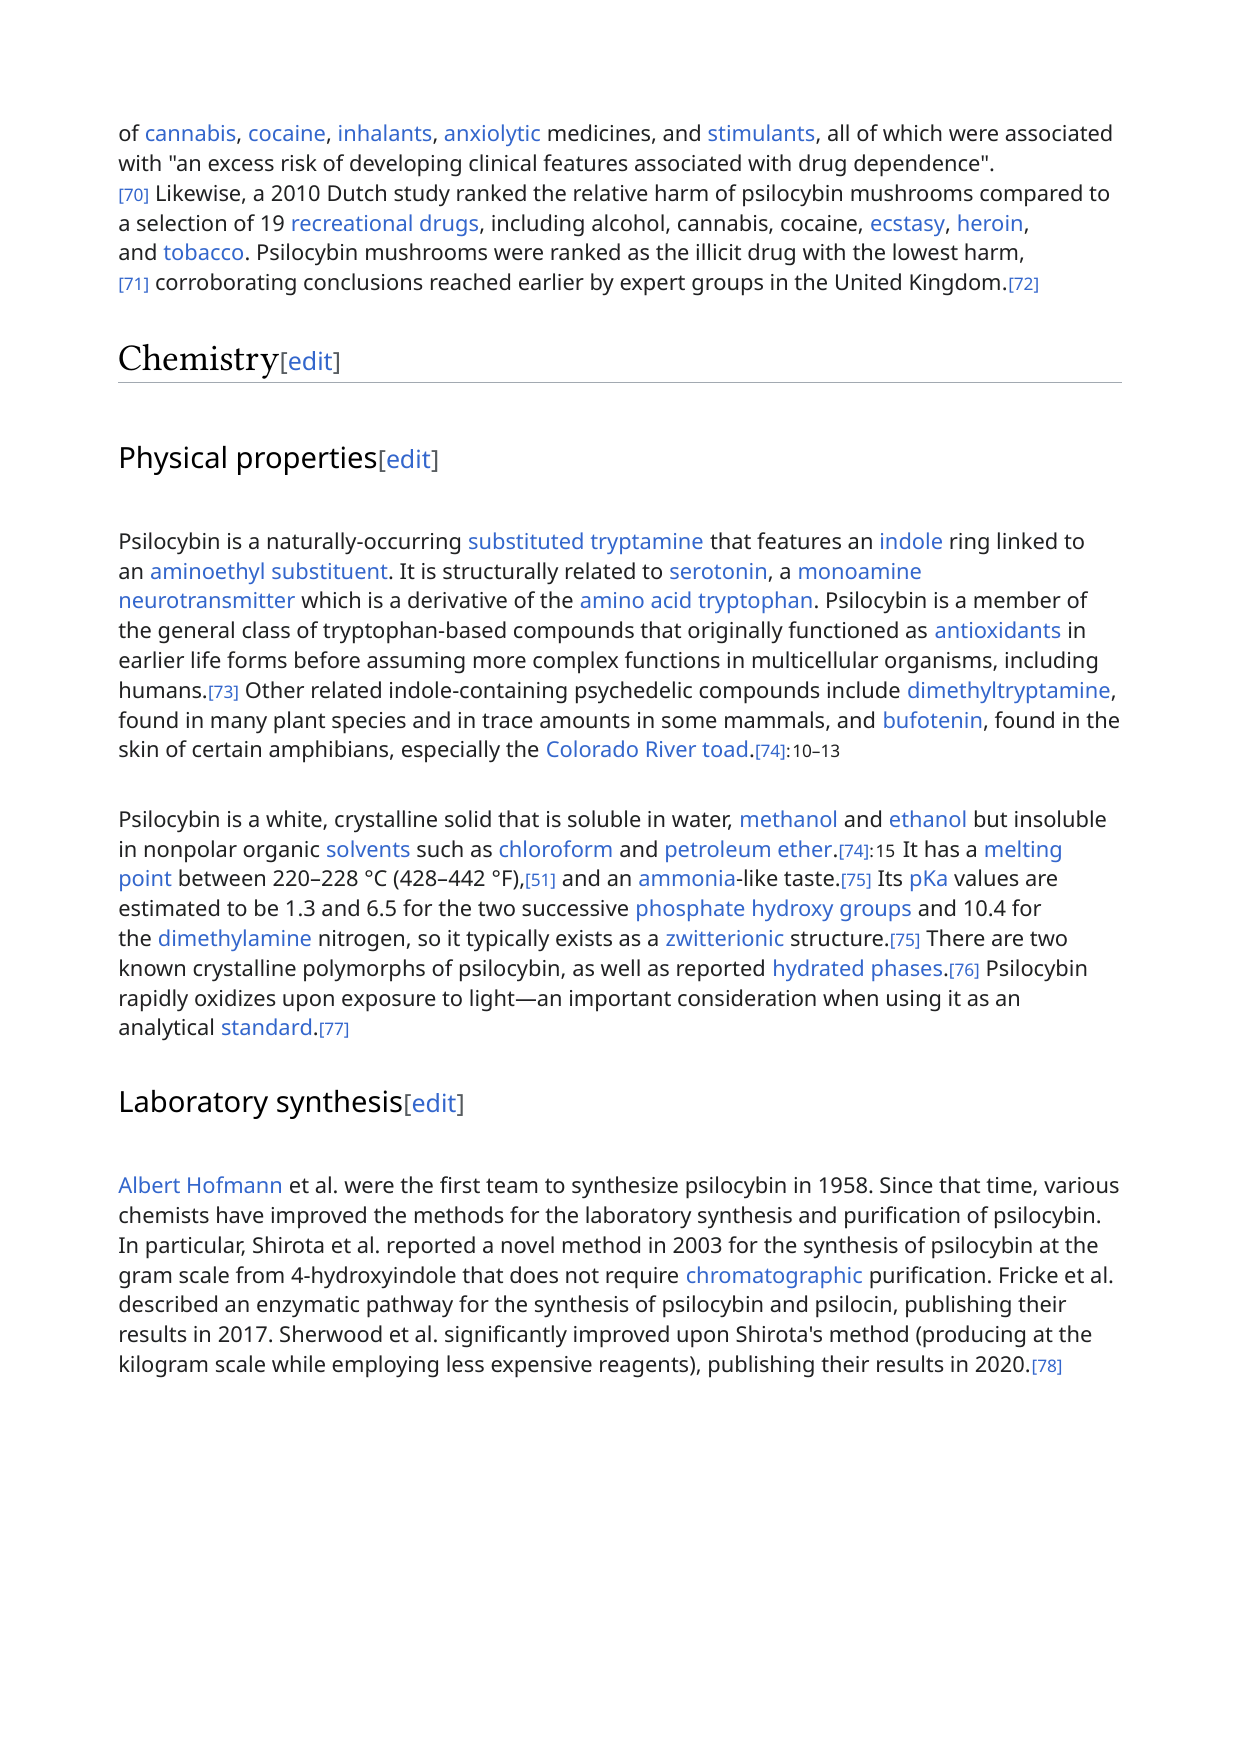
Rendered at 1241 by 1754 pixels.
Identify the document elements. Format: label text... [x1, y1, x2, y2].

subtitle Physical properties[edit] [118, 437, 1122, 477]
subtitle Laboratory synthesis[edit] [118, 1082, 1122, 1121]
subtitle Chemistry[edit] [118, 336, 1122, 382]
text Psilocybin is a naturally-occurring substituted tryptamine that features an indole ring linked to an aminoethyl substituent. It is structurally related to serotonin, a monoamine neurotransmitter which is a derivative of the amino acid tryptophan. Psilocybin is a member of the general class of tryptophan-based compounds that originally functioned as antioxidants in earlier life forms before assuming more complex functions in multicellular organisms, including humans.[73] Other related indole-containing psychedelic compounds include dimethyltryptamine, found in many plant species and in trace amounts in some mammals, and bufotenin, found in the skin of certain amphibians, especially the Colorado River toad.[74]: 10–13 [118, 526, 1122, 764]
text Psilocybin is a white, crystalline solid that is soluble in water, methanol and ethanol but insoluble in nonpolar organic solvents such as chloroform and petroleum ether.[74]: 15 It has a melting point between 220–228 °C (428–442 °F),[51] and an ammonia-like taste.[75] Its pKa values are estimated to be 1.3 and 6.5 for the two successive phosphate hydroxy groups and 10.4 for the dimethylamine nitrogen, so it typically exists as a zwitterionic structure.[75] There are two known crystalline polymorphs of psilocybin, as well as reported hydrated phases.[76] Psilocybin rapidly oxidizes upon exposure to light—an important consideration when using it as an analytical standard.[77] [118, 804, 1122, 1042]
text of cannabis, cocaine, inhalants, anxiolytic medicines, and stimulants, all of which were associated with "an excess risk of developing clinical features associated with drug dependence".[70] Likewise, a 2010 Dutch study ranked the relative harm of psilocybin mushrooms compared to a selection of 19 recreational drugs, including alcohol, cannabis, cocaine, ecstasy, heroin, and tobacco. Psilocybin mushrooms were ranked as the illicit drug with the lowest harm,[71] corroborating conclusions reached earlier by expert groups in the United Kingdom.[72] [118, 118, 1122, 297]
text Albert Hofmann et al. were the first team to synthesize psilocybin in 1958. Since that time, various chemists have improved the methods for the laboratory synthesis and purification of psilocybin. In particular, Shirota et al. reported a novel method in 2003 for the synthesis of psilocybin at the gram scale from 4-hydroxyindole that does not require chromatographic purification. Fricke et al. described an enzymatic pathway for the synthesis of psilocybin and psilocin, publishing their results in 2017. Sherwood et al. significantly improved upon Shirota's method (producing at the kilogram scale while employing less expensive reagents), publishing their results in 2020.[78] [118, 1170, 1122, 1379]
